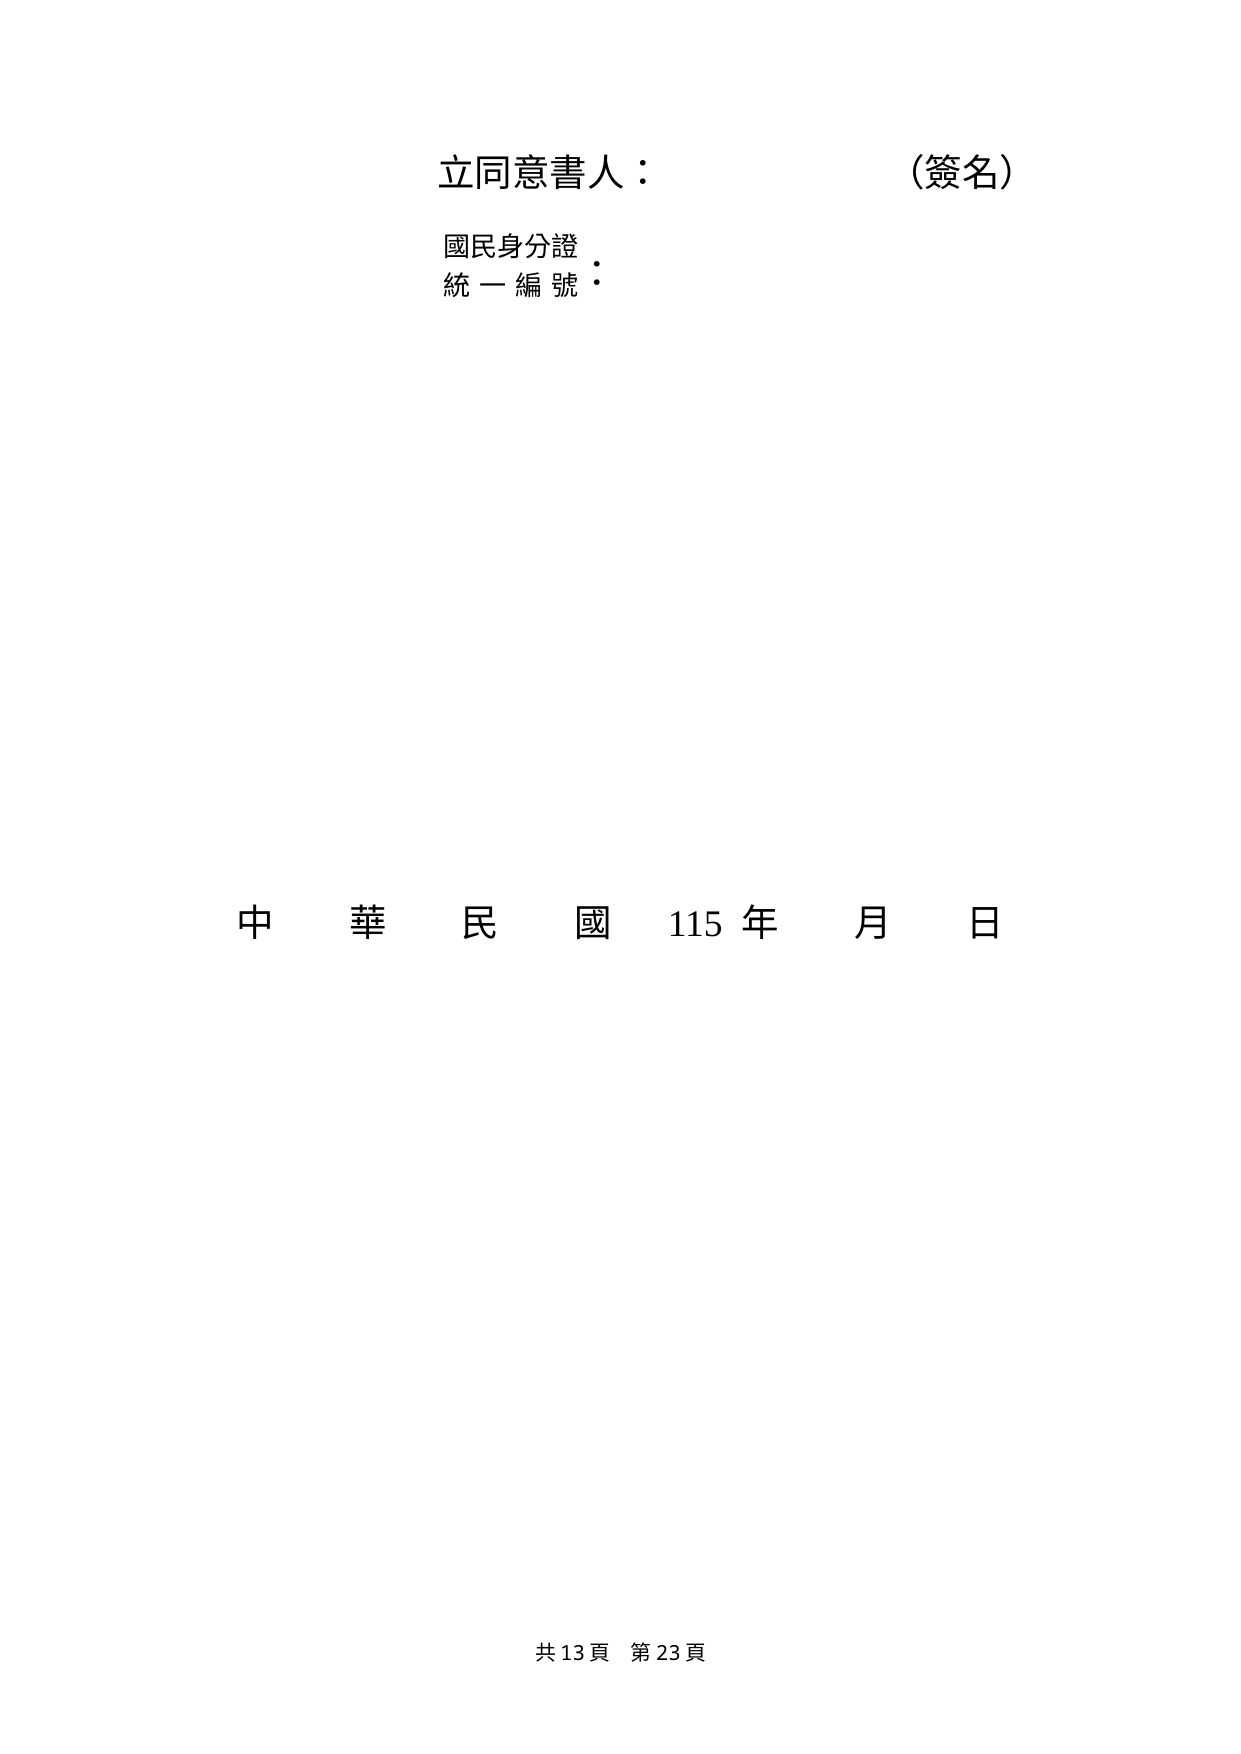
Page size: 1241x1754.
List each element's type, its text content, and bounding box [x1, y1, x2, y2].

text 國民身分證統一編號： [118, 191, 1122, 316]
text 中 華 民 國 115 年 月 日 [118, 879, 1122, 941]
text 立同意書人： （簽名） [118, 129, 1122, 191]
